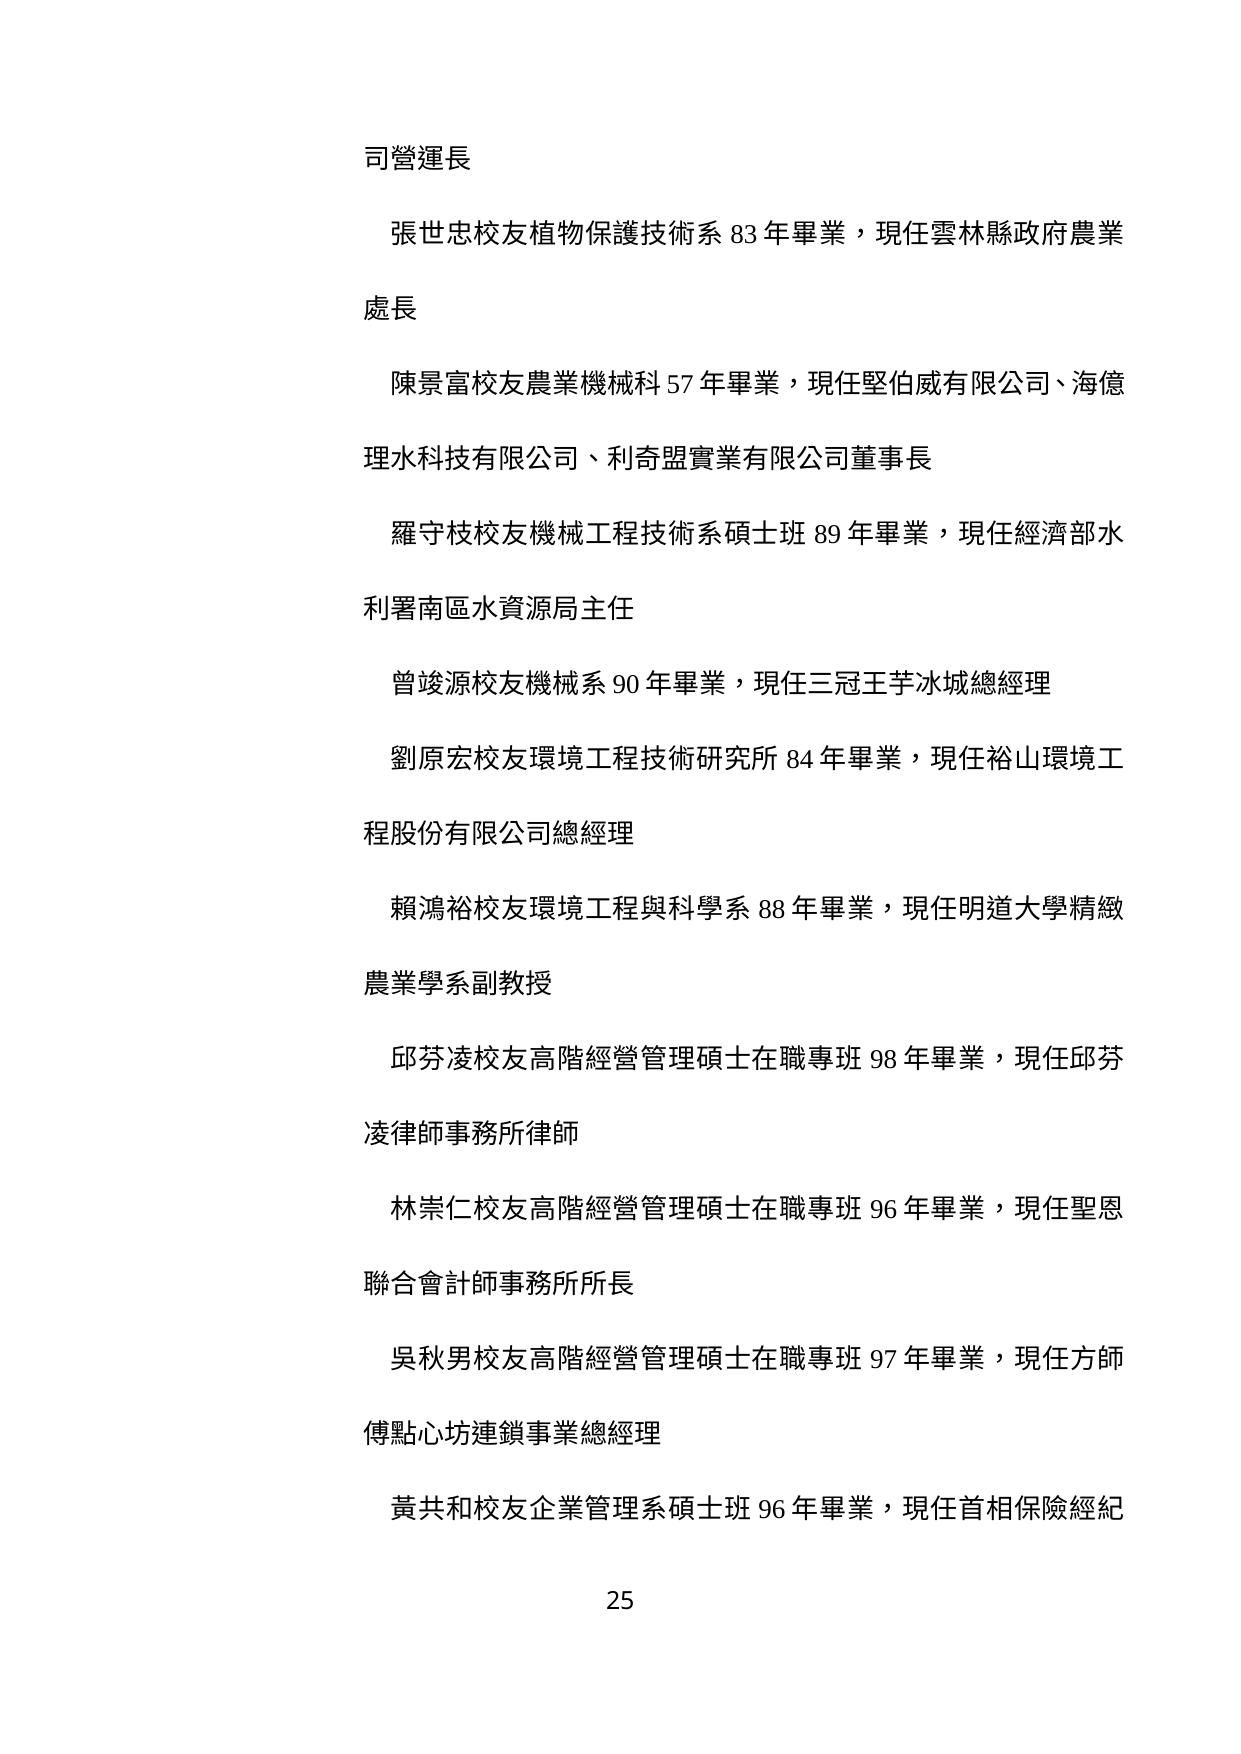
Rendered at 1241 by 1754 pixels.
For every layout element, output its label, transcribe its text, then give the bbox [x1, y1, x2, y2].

table_cell [118, 119, 325, 1544]
table_cell [325, 119, 360, 1544]
table_cell 司營運長 張世忠校友植物保護技術系83年畢業，現任雲林縣政府農業處長 陳景富校友農業機械科57年畢業，現任堅伯威有限公司、海億理水科技有限公司、利奇盟實業有限公司董事長 羅守枝校友機械工程技術系碩士班89年畢業，現任經濟部水利署南區水資源局主任 曾竣源校友機械系90年畢業，現任三冠王芋冰城總經理 劉原宏校友環境工程技術研究所84年畢業，現任裕山環境工程股份有限公司總經理 賴鴻裕校友環境工程與科學系88年畢業，現任明道大學精緻農業學系副教授 邱芬凌校友高階經營管理碩士在職專班98年畢業，現任邱芬凌律師事務所律師 林崇仁校友高階經營管理碩士在職專班96年畢業，現任聖恩聯合會計師事務所所長 吳秋男校友高階經營管理碩士在職專班97年畢業，現任方師傅點心坊連鎖事業總經理 黃共和校友企業管理系碩士班96年畢業，現任首相保險經紀 [360, 119, 1128, 1544]
